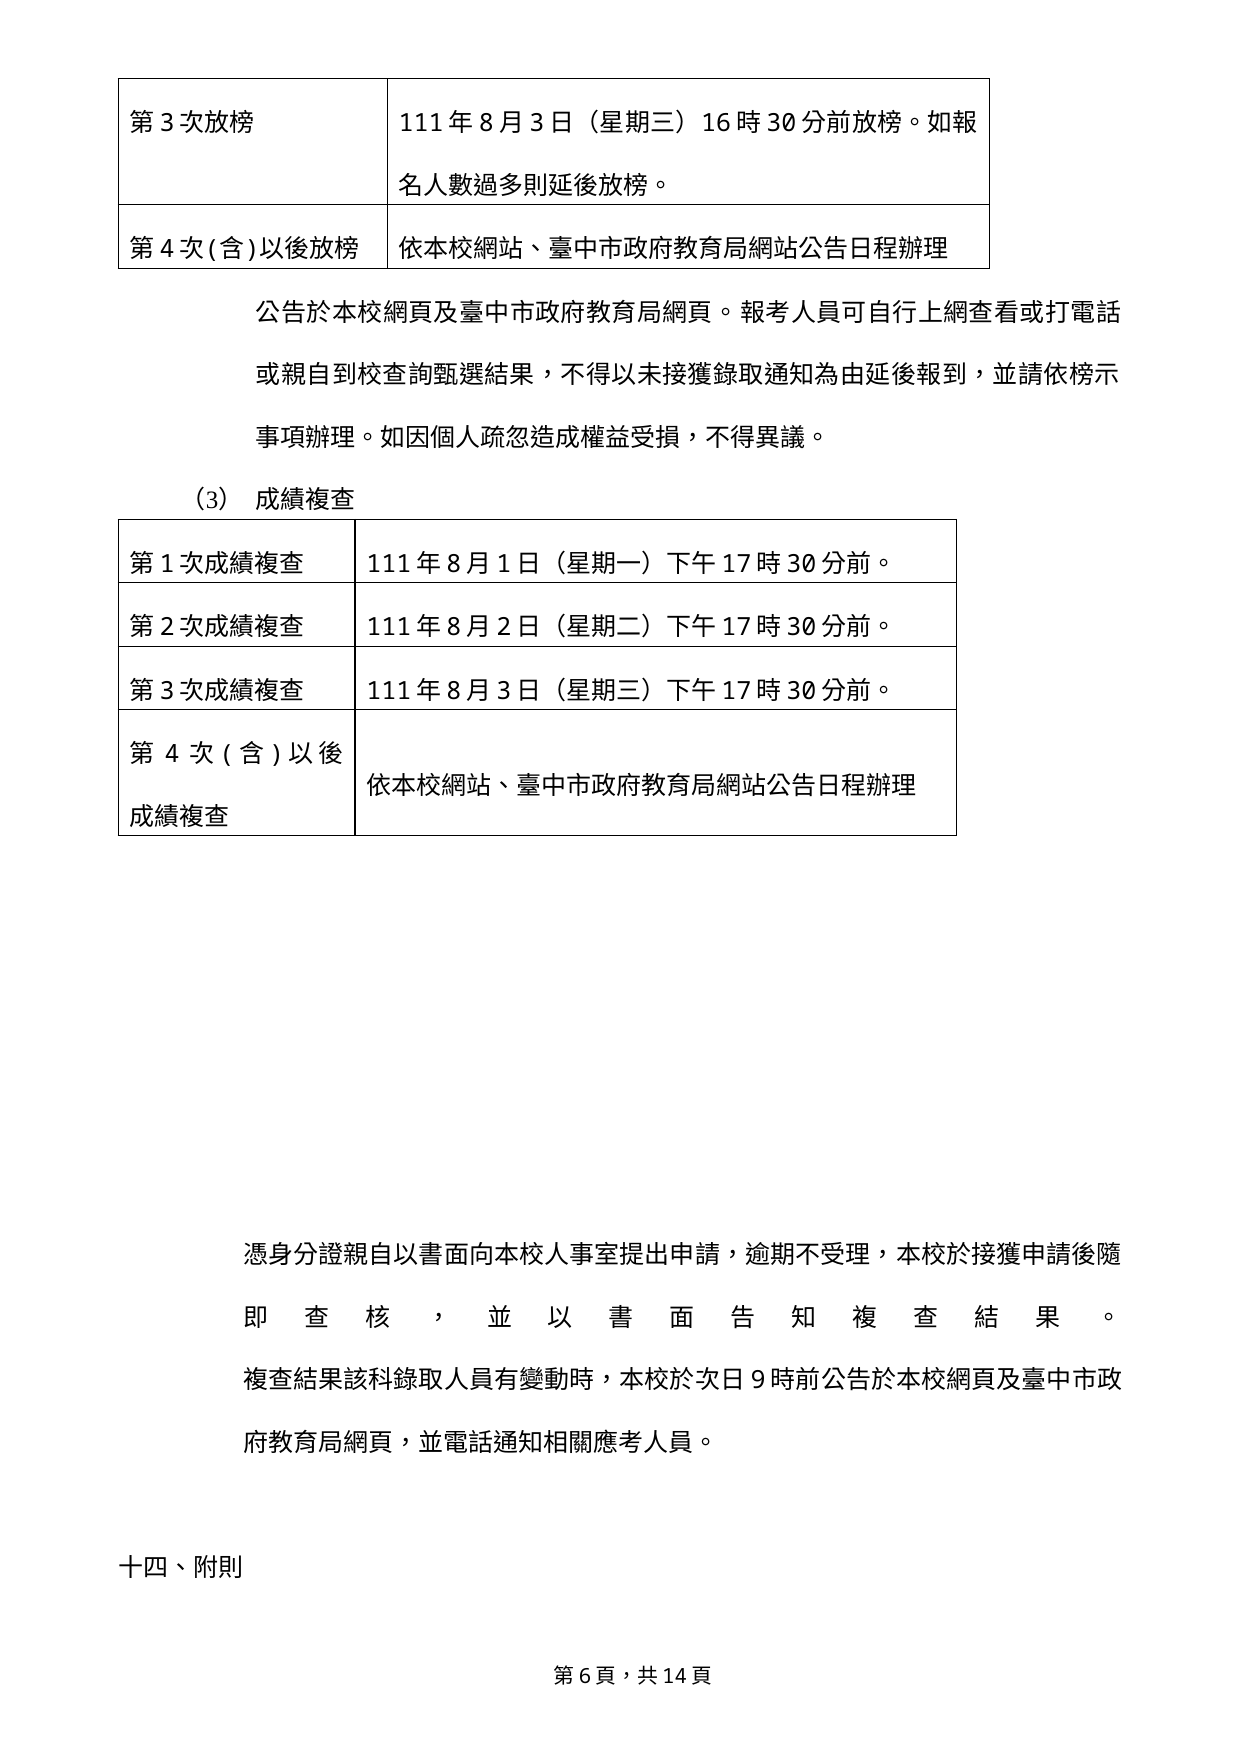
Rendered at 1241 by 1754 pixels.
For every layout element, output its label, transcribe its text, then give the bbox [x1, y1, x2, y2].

text 十四、附則 [118, 1524, 1122, 1586]
text 憑身分證親自以書面向本校人事室提出申請，逾期不受理，本校於接獲申請後隨即查核，並以書面告知複查結果。 複查結果該科錄取人員有變動時，本校於次日9時前公告於本校網頁及臺中市政府教育局網頁，並電話通知相關應考人員。 [243, 1211, 1122, 1461]
table_cell 第4次(含)以後放榜 [119, 205, 387, 268]
table_cell 111年8月3日（星期三）16時30分前放榜。如報名人數過多則延後放榜。 [388, 79, 989, 204]
table_cell 第3次成績複查 [119, 647, 354, 709]
table_cell 依本校網站、臺中市政府教育局網站公告日程辦理 [388, 205, 989, 268]
table_header 第1次成績複查 [119, 520, 354, 582]
text 公告於本校網頁及臺中市政府教育局網頁。報考人員可自行上網查看或打電話或親自到校查詢甄選結果，不得以未接獲錄取通知為由延後報到，並請依榜示事項辦理。如因個人疏忽造成權益受損，不得異議。 [256, 269, 1122, 456]
table_cell 第2次成績複查 [119, 583, 354, 646]
table_cell 111年8月3日（星期三）下午17時30分前。 [356, 647, 956, 709]
table_cell 第4次(含)以後 成績複查 [119, 710, 354, 835]
table_cell 111年8月2日（星期二）下午17時30分前。 [356, 583, 956, 646]
table_header 111年8月1日（星期一）下午17時30分前。 [356, 520, 956, 582]
table_cell 第3次放榜 [119, 79, 387, 204]
table_cell 依本校網站、臺中市政府教育局網站公告日程辦理 [356, 710, 956, 835]
list 成績複查 [181, 456, 1122, 519]
